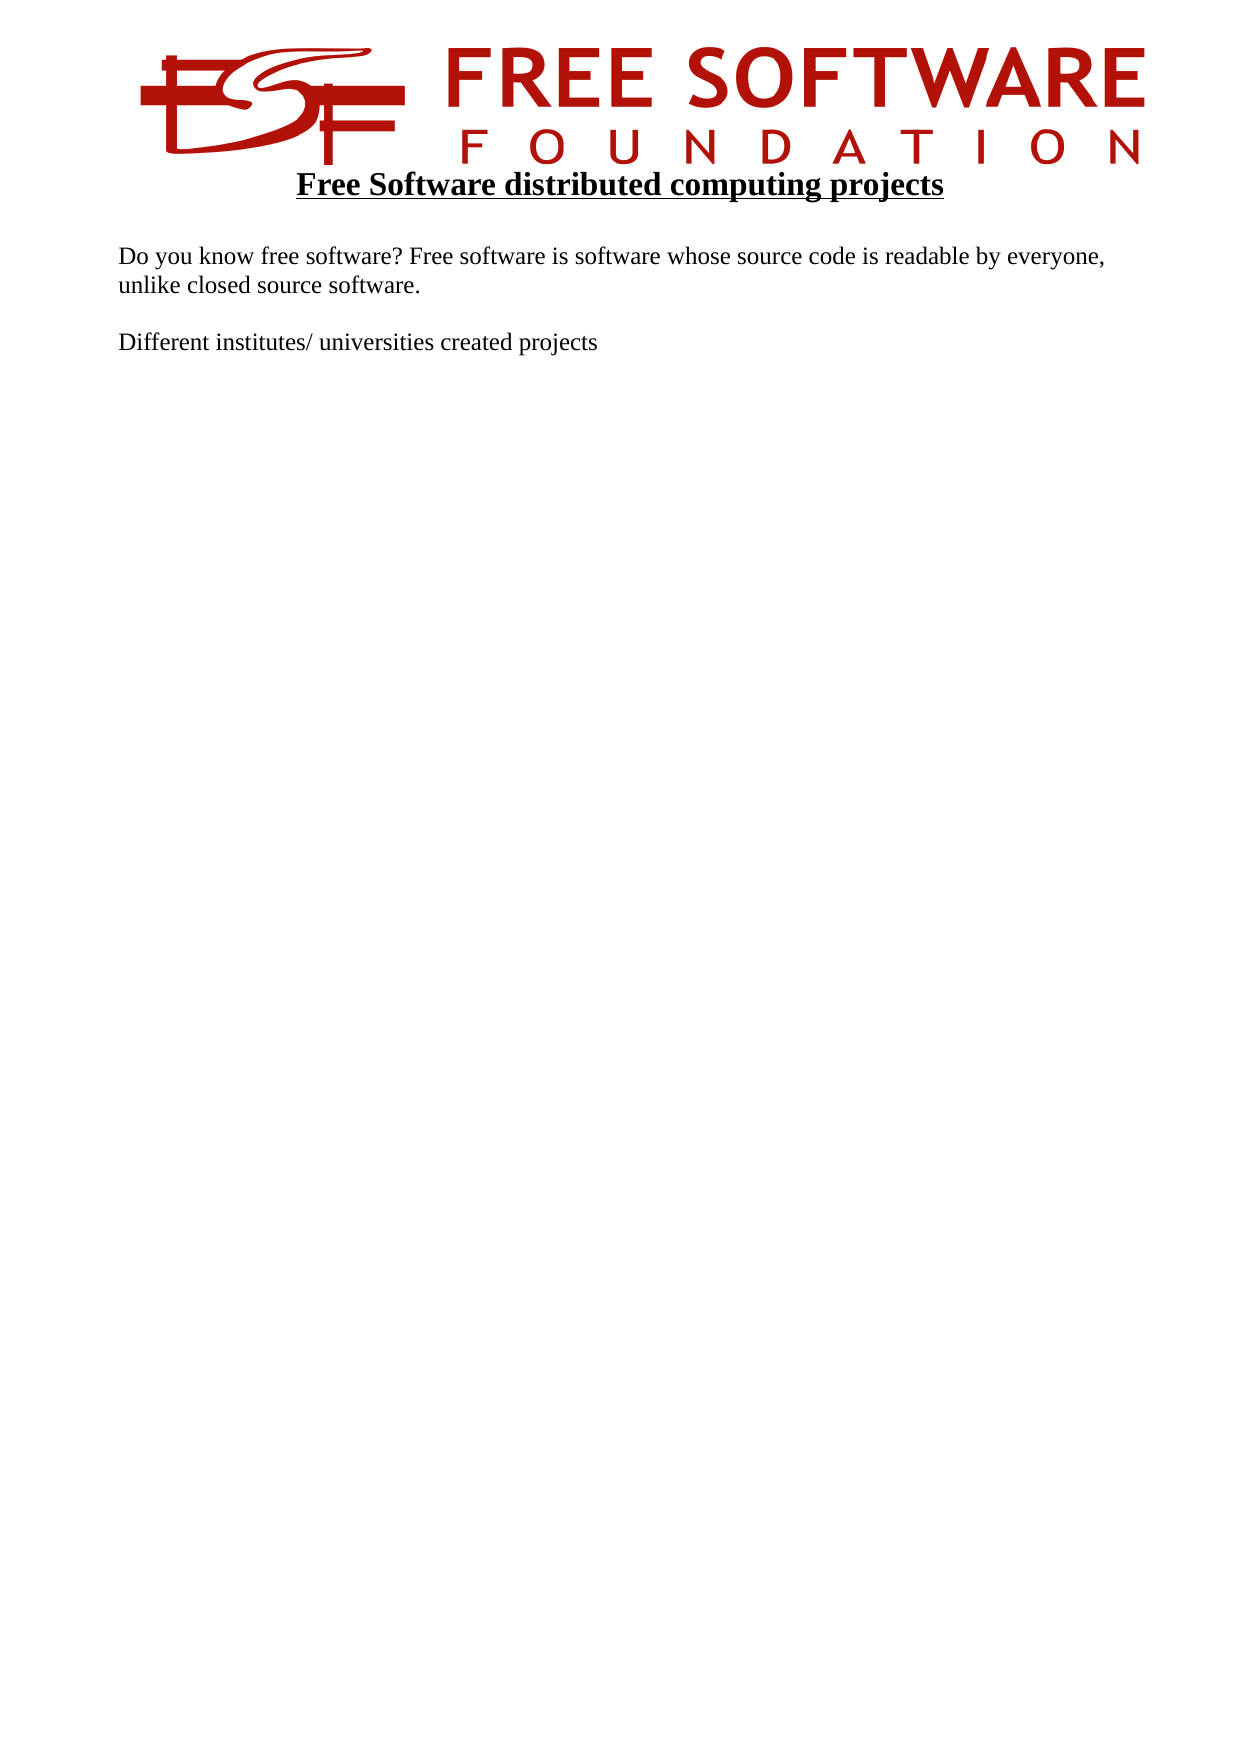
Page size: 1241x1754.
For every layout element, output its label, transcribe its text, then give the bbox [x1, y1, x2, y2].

text Free Software distributed computing projects [118, 59, 1122, 203]
text Do you know free software? Free software is software whose source code is readable by everyone, unlike closed source software. Different institutes/ universities created projects [118, 241, 1122, 356]
picture [140, 47, 1145, 165]
